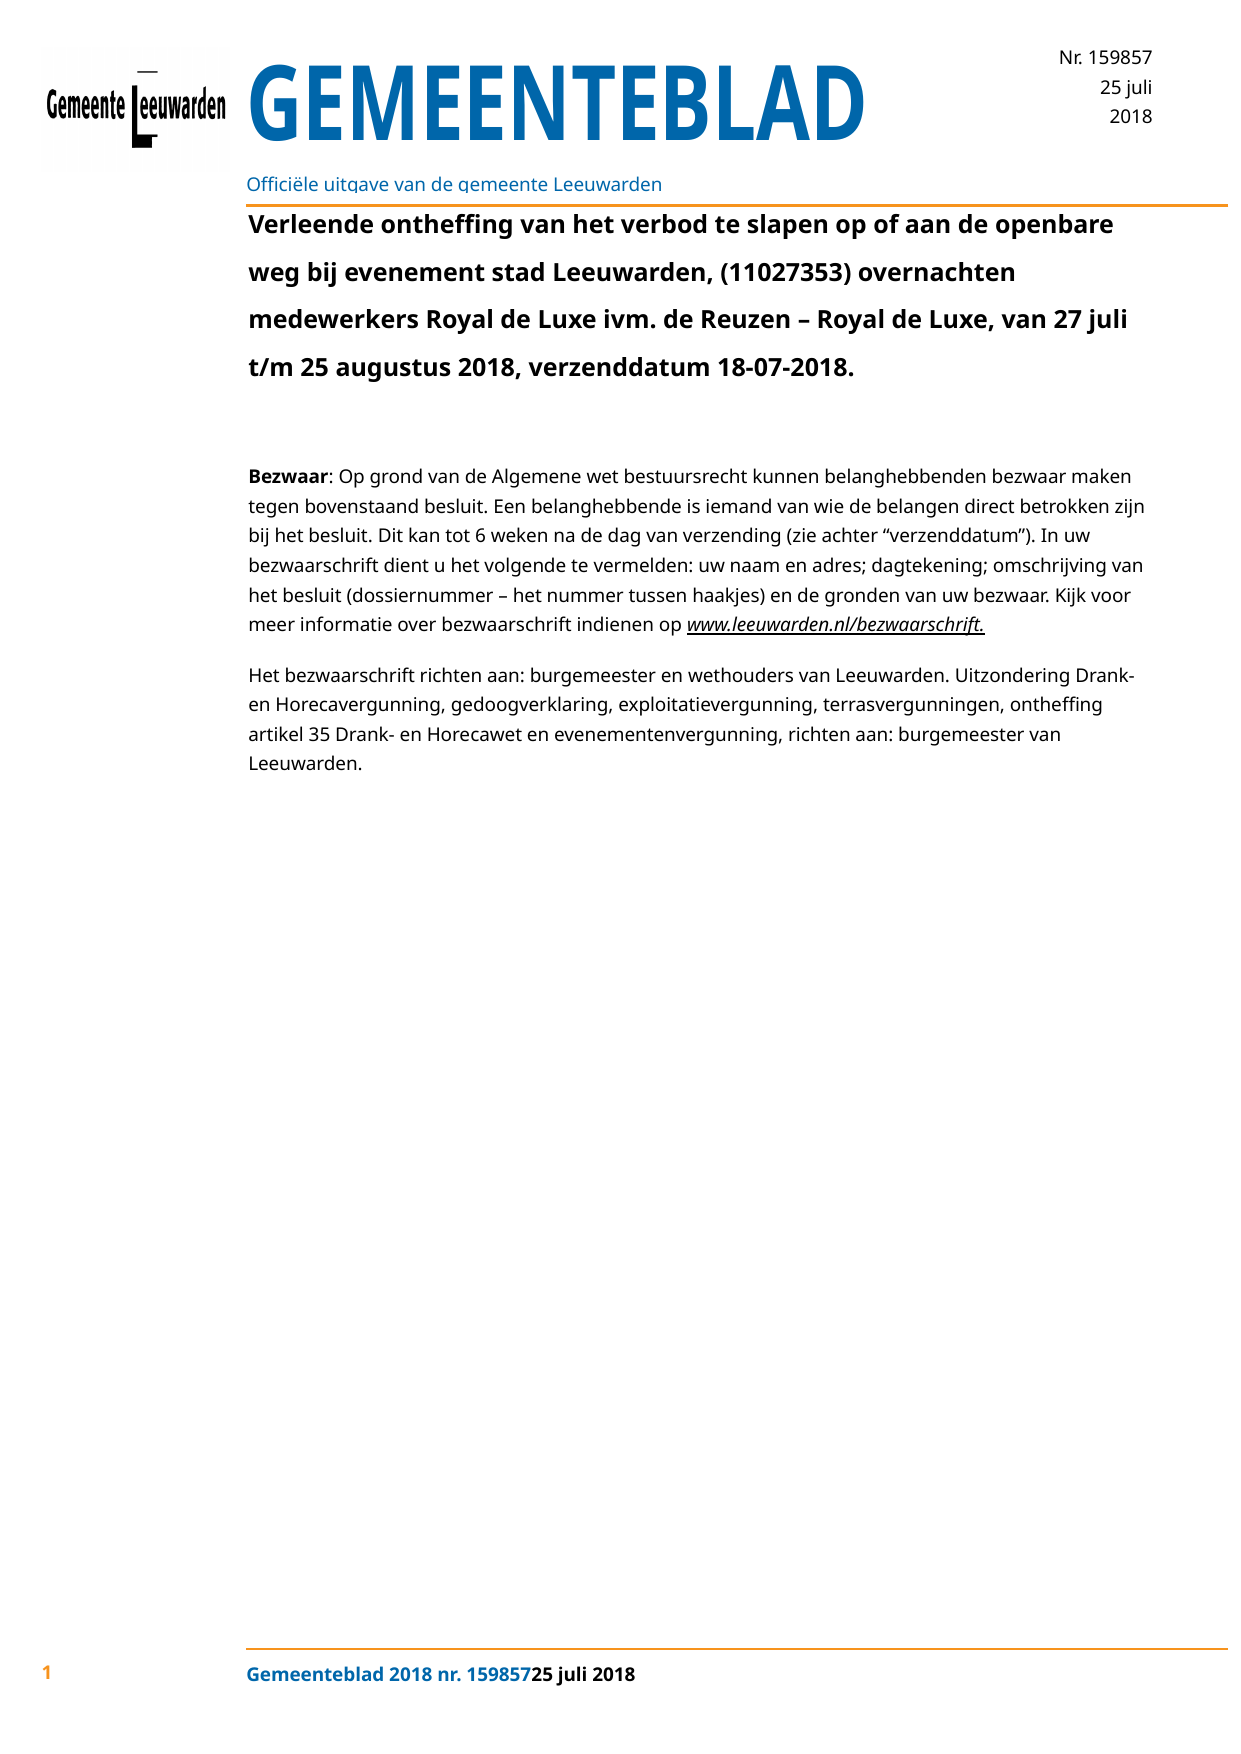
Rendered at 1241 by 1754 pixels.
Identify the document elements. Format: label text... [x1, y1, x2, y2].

text Bezwaar: Op grond van de Algemene wet bestuursrecht kunnen belanghebbenden bezwaar maken tegen bovenstaand besluit. Een belanghebbende is iemand van wie de belangen direct betrokken zijn bij het besluit. Dit kan tot 6 weken na de dag van verzending (zie achter “verzenddatum”). In uw bezwaarschrift dient u het volgende te vermelden: uw naam en adres; dagtekening; omschrijving van het besluit (dossiernummer – het nummer tussen haakjes) en de gronden van uw bezwaar. Kijk voor meer informatie over bezwaarschrift indienen op www.leeuwarden.nl/bezwaarschrift. [248, 463, 1152, 637]
text Het bezwaarschrift richten aan: burgemeester en wethouders van Leeuwarden. Uitzondering Drank- en Horecavergunning, gedoogverklaring, exploitatievergunning, terrasvergunningen, ontheffing artikel 35 Drank- en Horecawet en evenementenvergunning, richten aan: burgemeester van Leeuwarden. [248, 662, 1152, 776]
text Verleende ontheffing van het verbod te slapen op of aan de openbare weg bij evenement stad Leeuwarden, (11027353) overnachten medewerkers Royal de Luxe ivm. de Reuzen – Royal de Luxe, van 27 juli t/m 25 augustus 2018, verzenddatum 18-07-2018. [248, 207, 1152, 384]
picture [41, 47, 231, 172]
